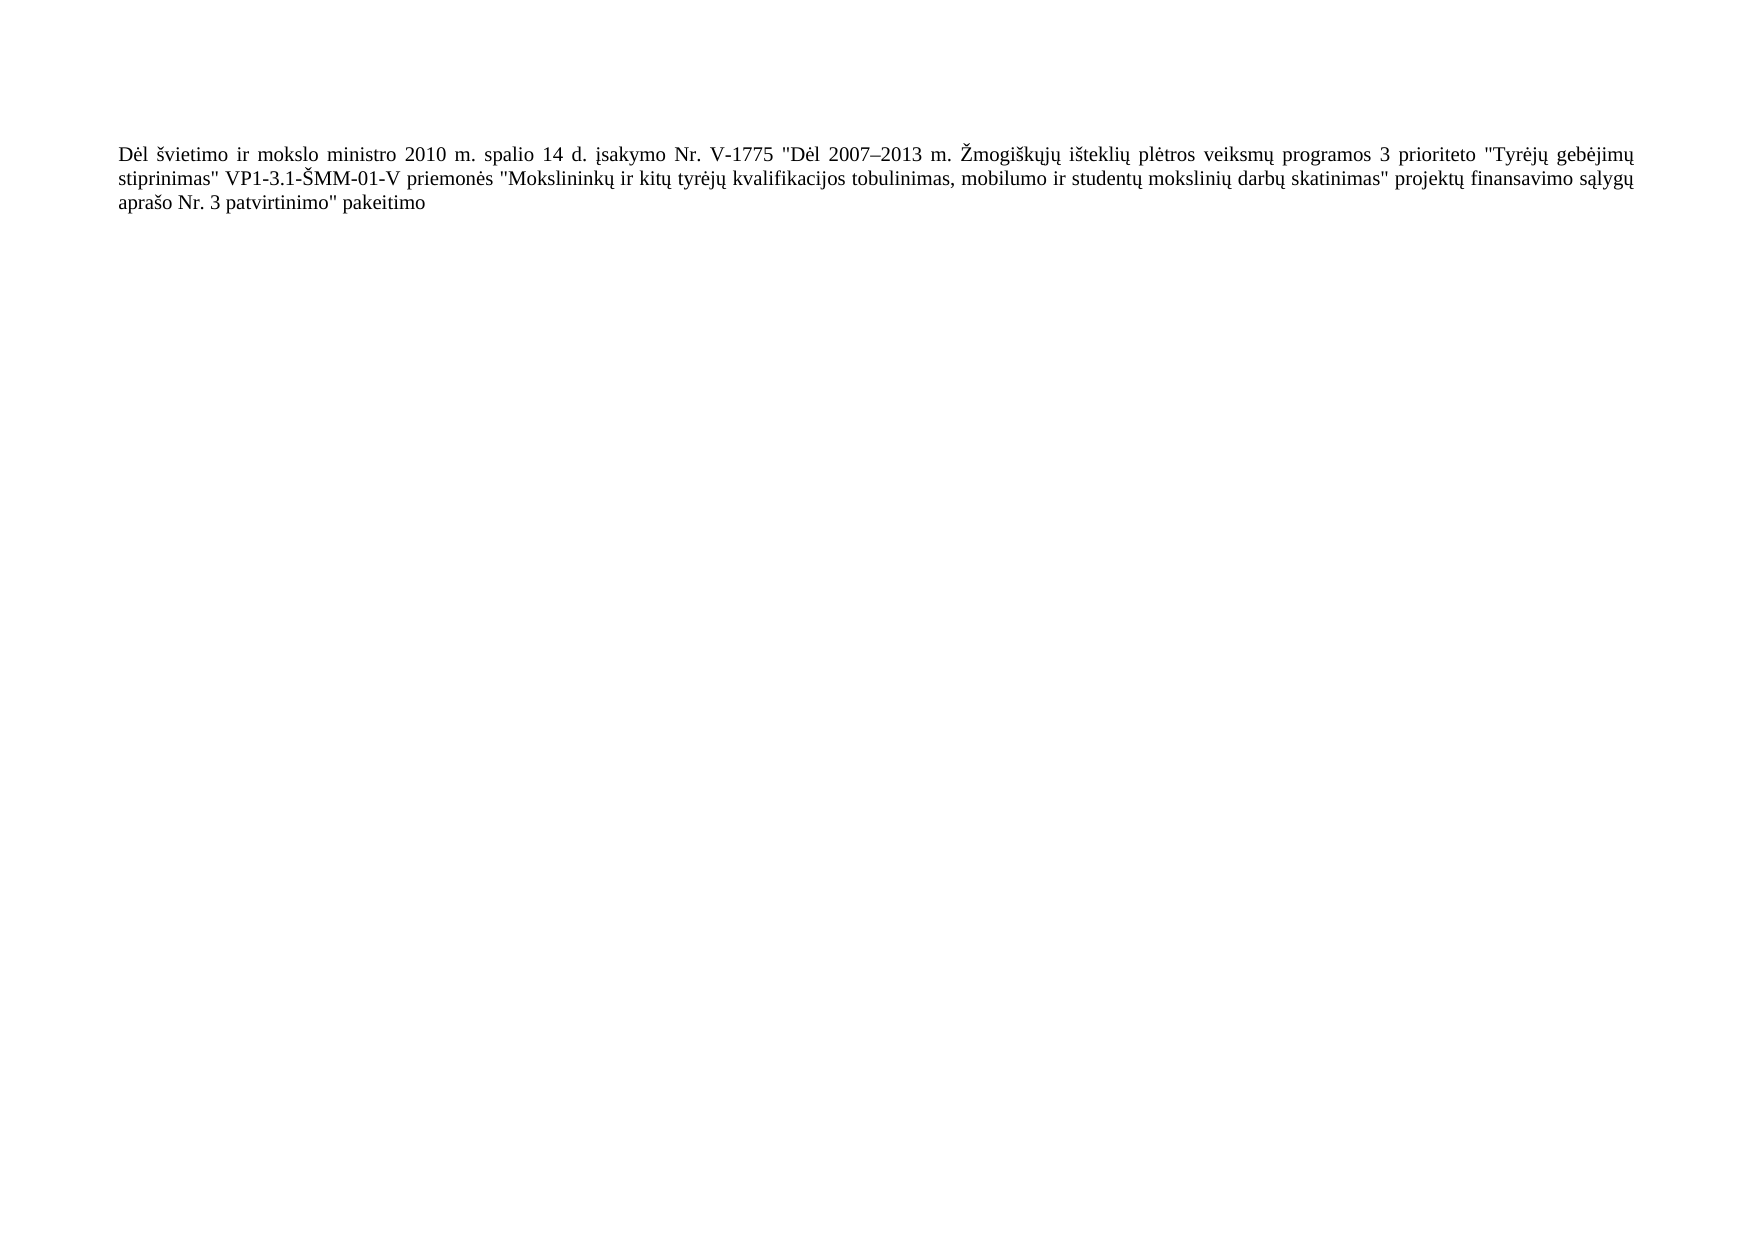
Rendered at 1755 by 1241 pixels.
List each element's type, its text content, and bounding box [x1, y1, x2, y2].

text Dėl švietimo ir mokslo ministro 2010 m. spalio 14 d. įsakymo Nr. V-1775 "Dėl 2007–2013 m. Žmogiškųjų išteklių plėtros veiksmų programos 3 prioriteto "Tyrėjų gebėjimų stiprinimas" VP1-3.1-ŠMM-01-V priemonės "Mokslininkų ir kitų tyrėjų kvalifikacijos tobulinimas, mobilumo ir studentų mokslinių darbų skatinimas" projektų finansavimo sąlygų aprašo Nr. 3 patvirtinimo" pakeitimo [118, 142, 1636, 214]
